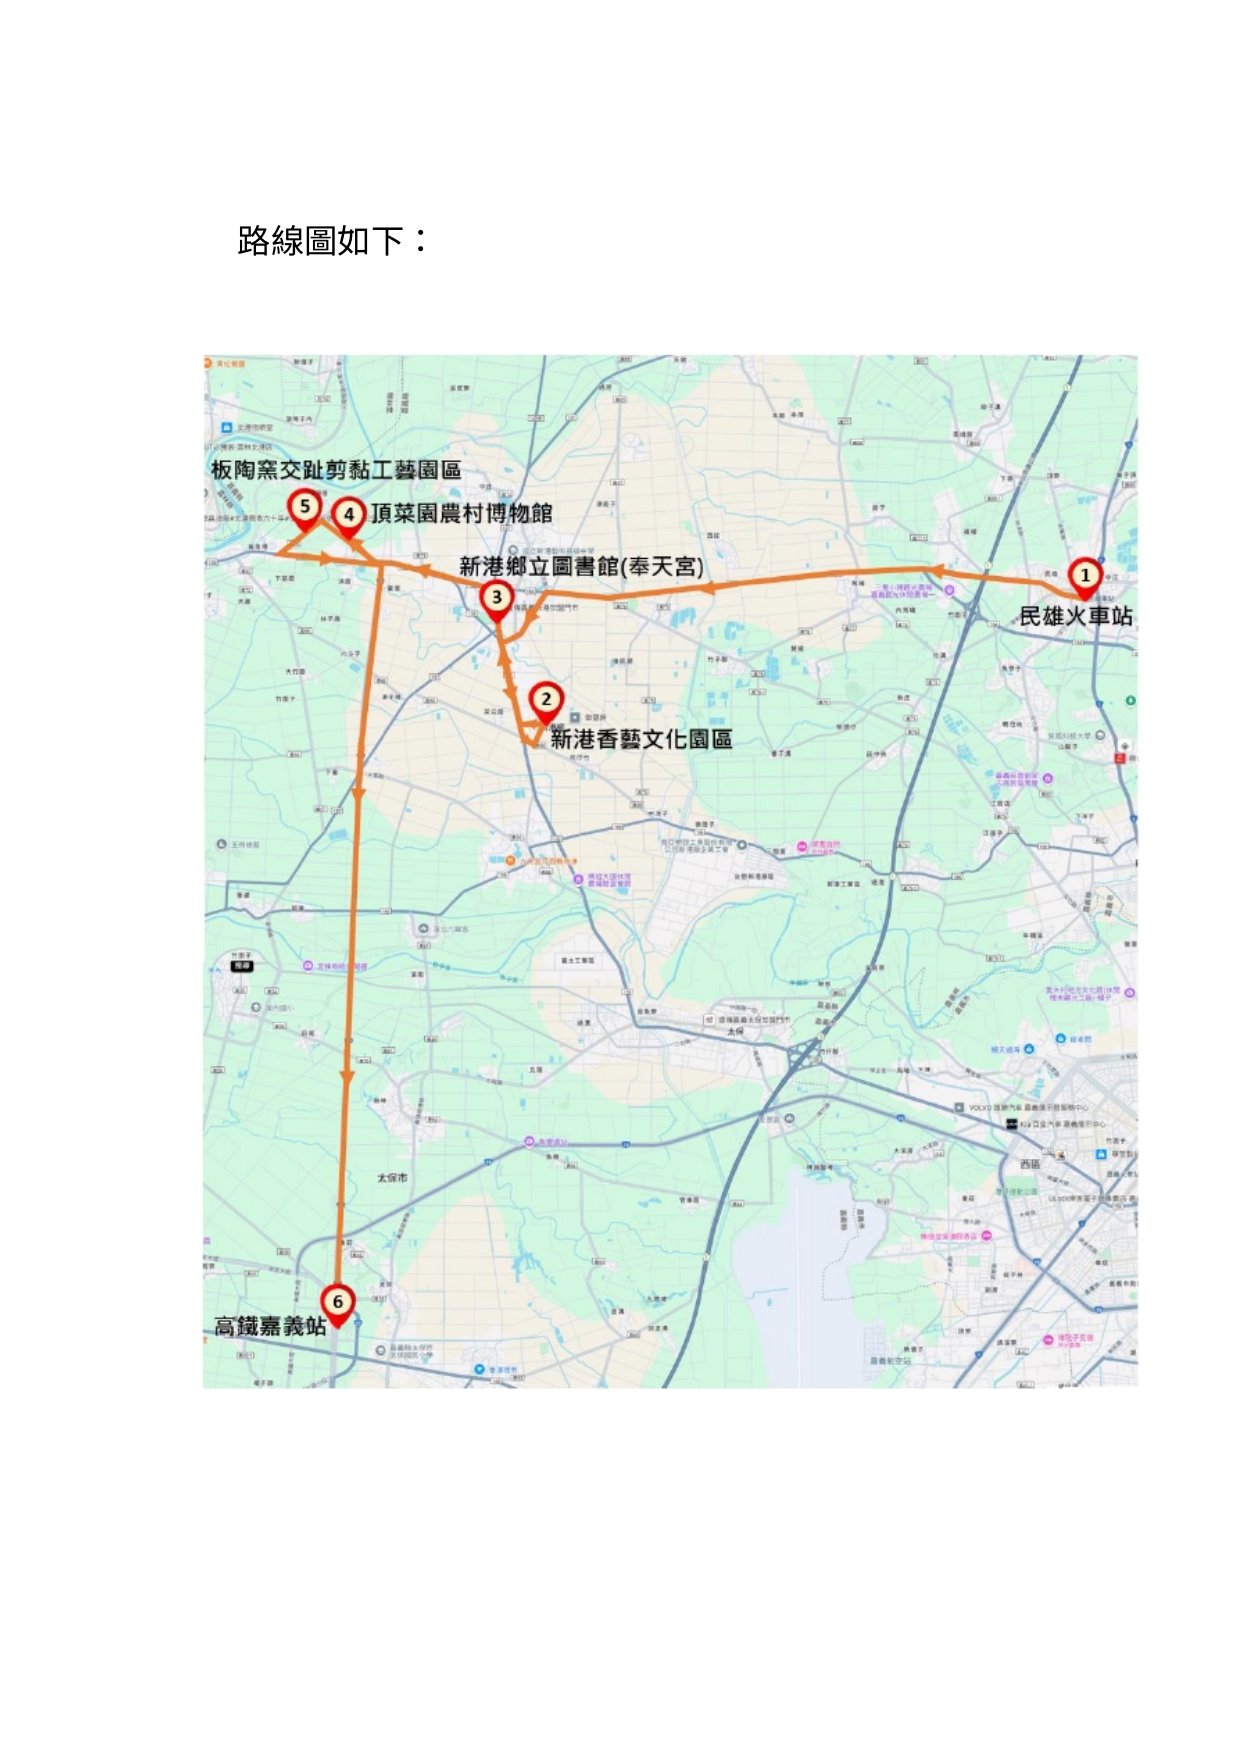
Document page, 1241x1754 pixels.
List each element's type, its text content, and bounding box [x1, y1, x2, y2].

picture [202, 352, 1143, 1390]
text 路線圖如下： [237, 202, 1053, 277]
